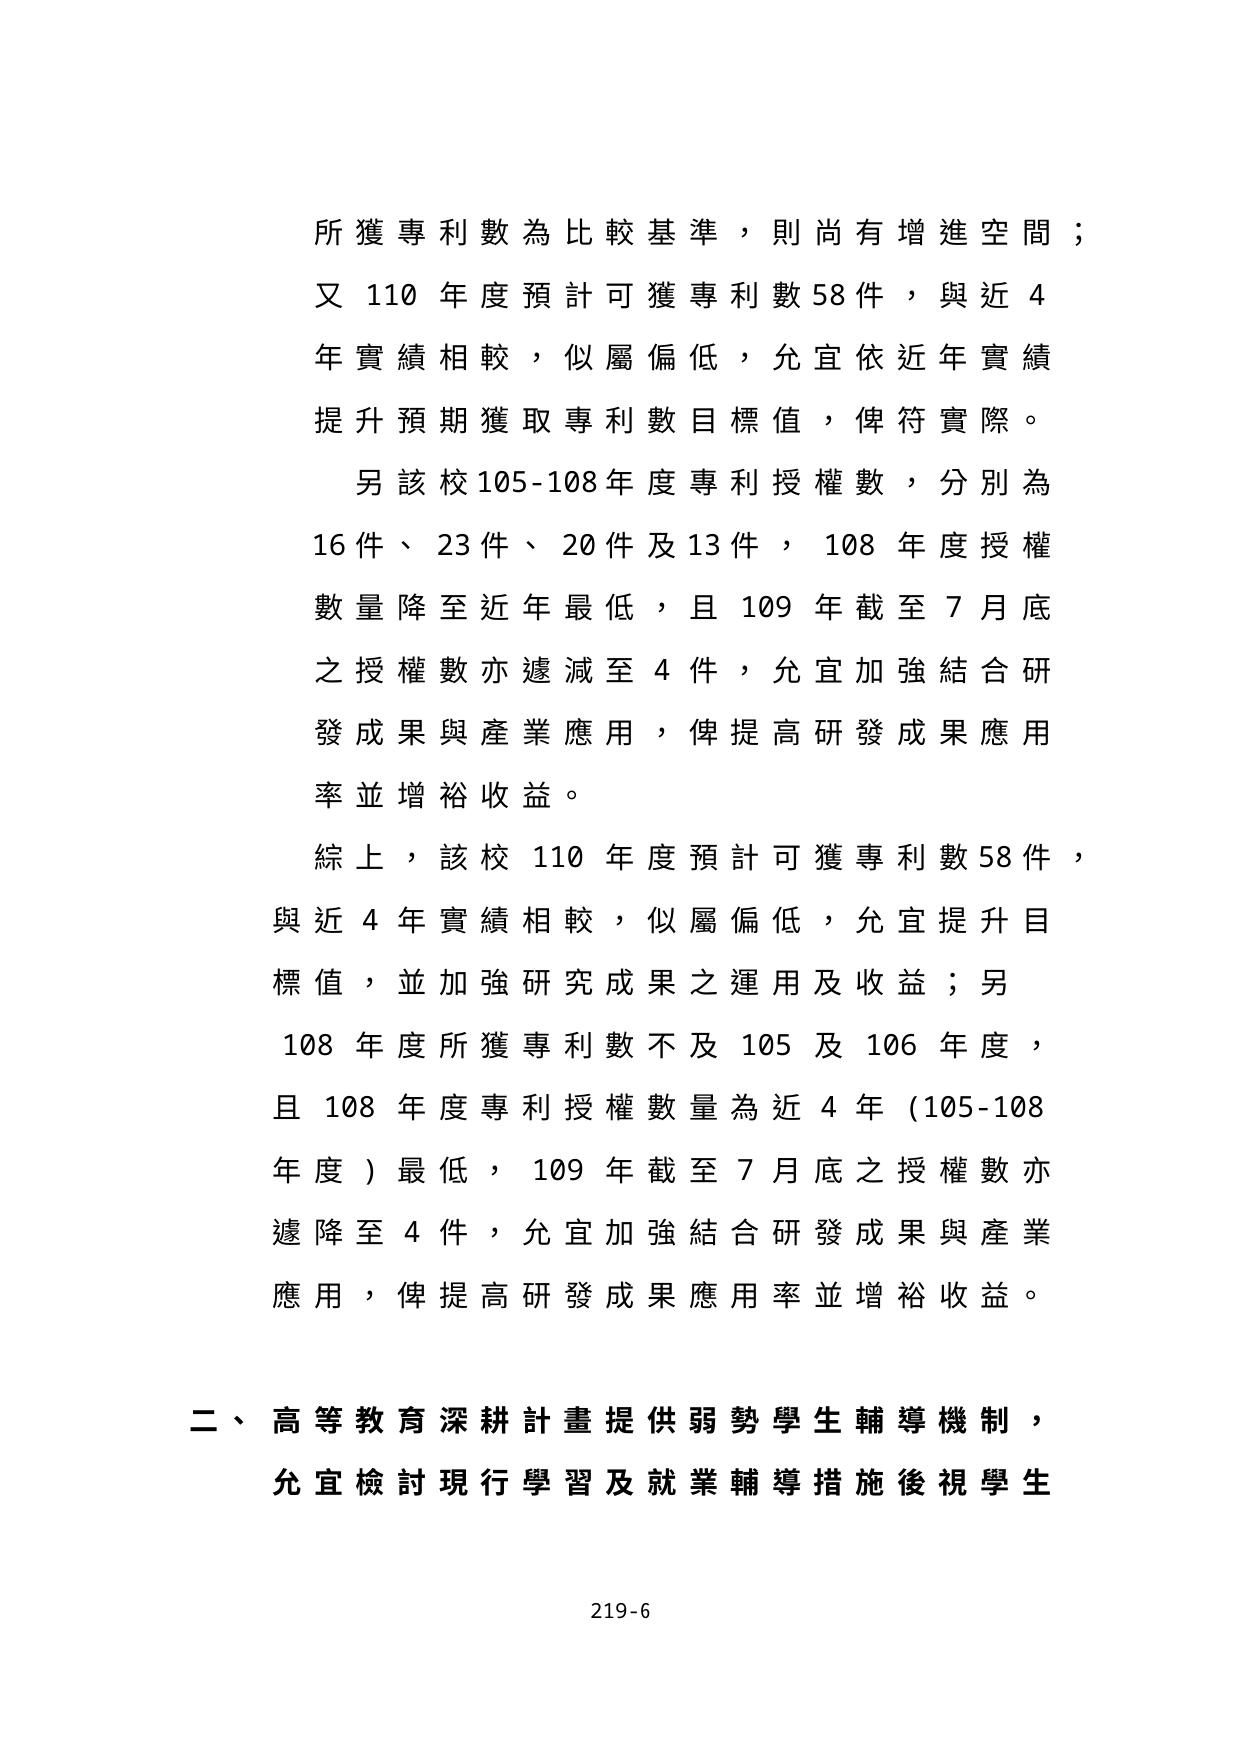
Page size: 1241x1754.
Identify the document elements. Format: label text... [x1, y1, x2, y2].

text 另該校105-108年度專利授權數，分別為16件、23件、20件及13件，108年度授權數量降至近年最低，且109年截至7月底之授權數亦遽減至4件，允宜加強結合研發成果與產業應用，俾提高研發成果應用率並增裕收益。 [271, 439, 1058, 814]
text 二、高等教育深耕計畫提供弱勢學生輔導機制，允宜檢討現行學習及就業輔導措施後視學生 [183, 1377, 1058, 1502]
text 查該校105-108年度所獲專利數，分別為103件、82件、62件及75件，108年度雖較107年度成長，惟若以105及106年度所獲專利數為比較基準，則尚有增進空間；又110年度預計可獲專利數58件，與近4年實績相較，似屬偏低，允宜依近年實績提升預期獲取專利數目標值，俾符實際。 [271, 189, 1058, 439]
text 綜上，該校110年度預計可獲專利數58件，與近4年實績相較，似屬偏低，允宜提升目標值，並加強研究成果之運用及收益；另108年度所獲專利數不及105及106年度，且108年度專利授權數量為近4年(105-108年度)最低，109年截至7月底之授權數亦遽降至4件，允宜加強結合研發成果與產業應用，俾提高研發成果應用率並增裕收益。 [242, 814, 1058, 1314]
